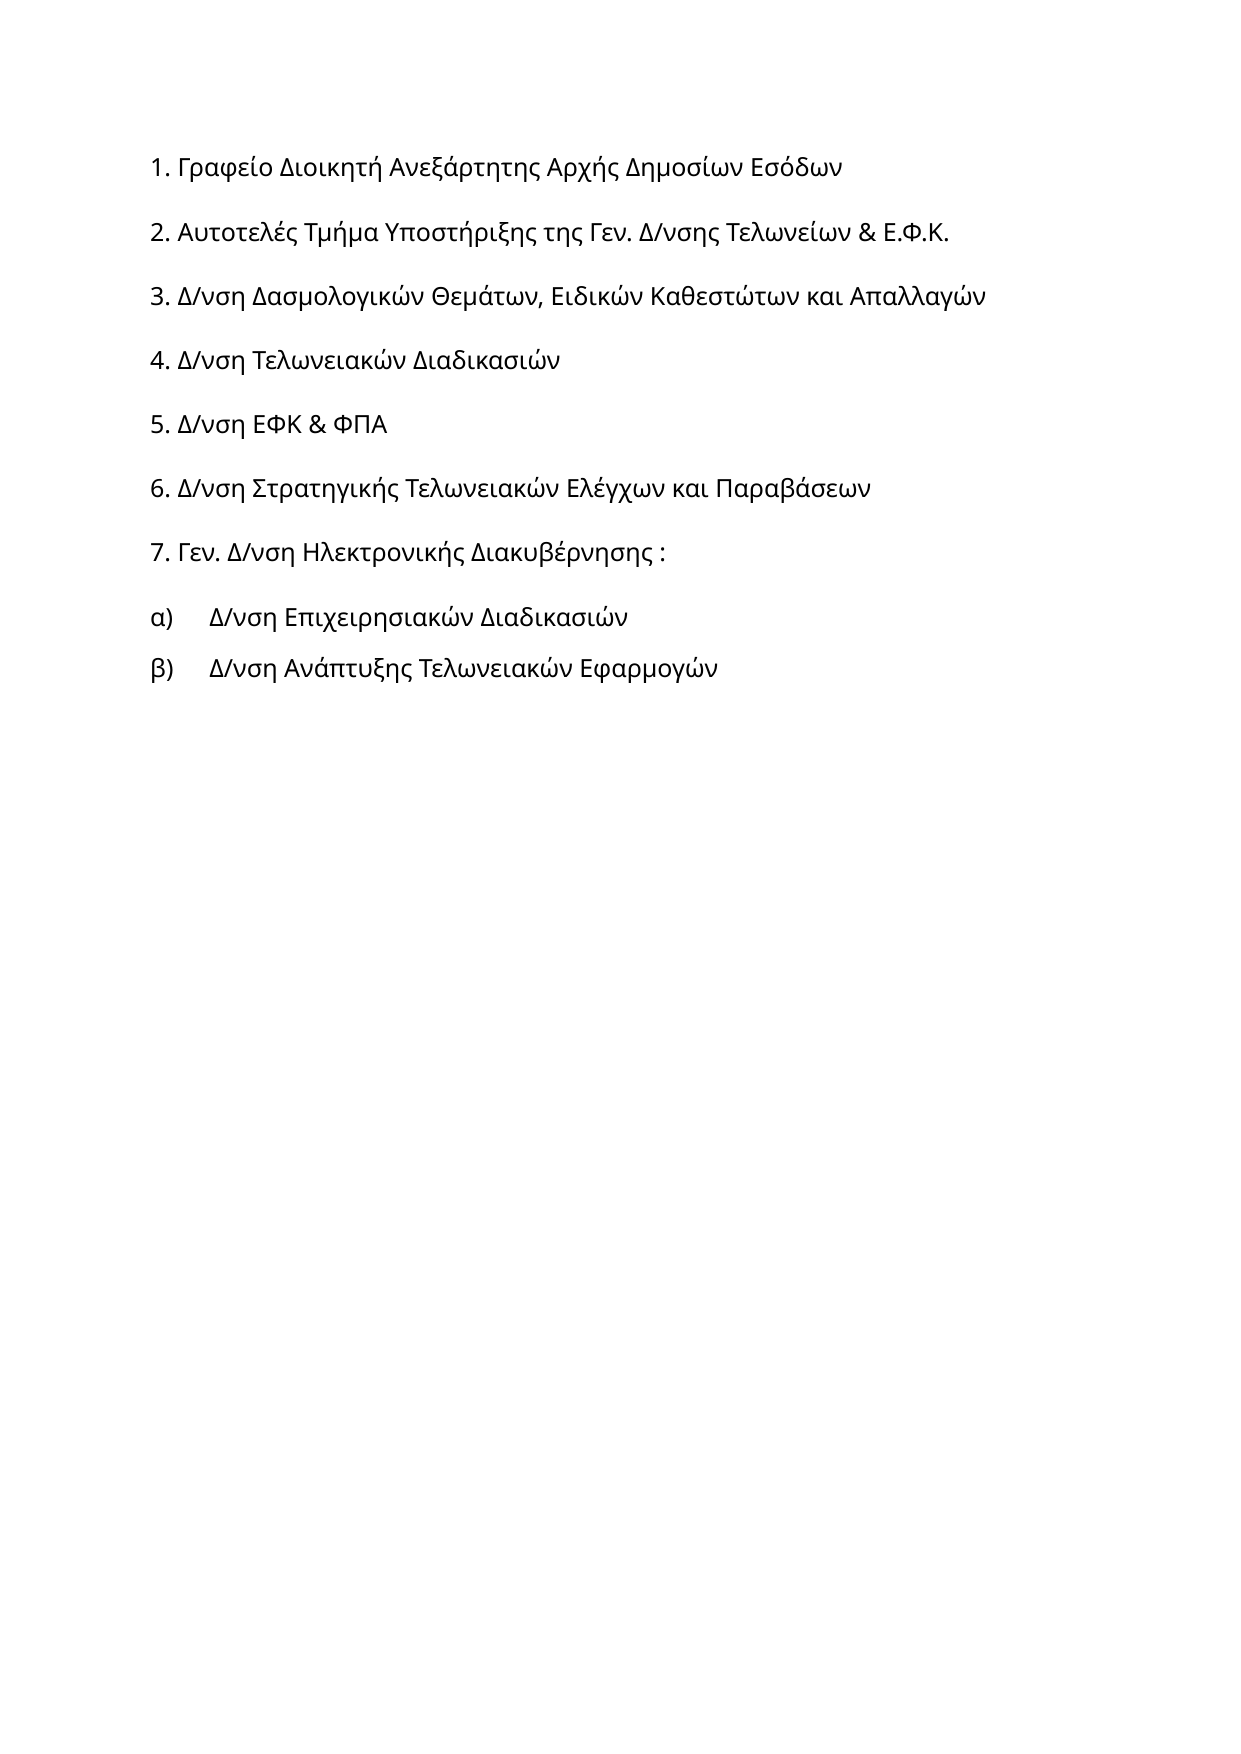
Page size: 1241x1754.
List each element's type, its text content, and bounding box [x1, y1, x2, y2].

text 5. Δ/νση ΕΦΚ & ΦΠΑ [150, 407, 1090, 441]
text 1. Γραφείο Διοικητή Ανεξάρτητης Αρχής Δημοσίων Εσόδων [150, 150, 1090, 184]
text 4. Δ/νση Τελωνειακών Διαδικασιών [150, 342, 1090, 377]
list β) Δ/νση Ανάπτυξης Τελωνειακών Εφαρμογών [150, 651, 1090, 685]
text 6. Δ/νση Στρατηγικής Τελωνειακών Ελέγχων και Παραβάσεων [150, 471, 1090, 505]
list α) Δ/νση Επιχειρησιακών Διαδικασιών [150, 599, 1090, 633]
text 3. Δ/νση Δασμολογικών Θεμάτων, Ειδικών Καθεστώτων και Απαλλαγών [150, 278, 1090, 312]
text 7. Γεν. Δ/νση Ηλεκτρονικής Διακυβέρνησης : [150, 535, 1090, 569]
text 2. Αυτοτελές Τμήμα Υποστήριξης της Γεν. Δ/νσης Τελωνείων & Ε.Φ.Κ. [150, 214, 1090, 248]
